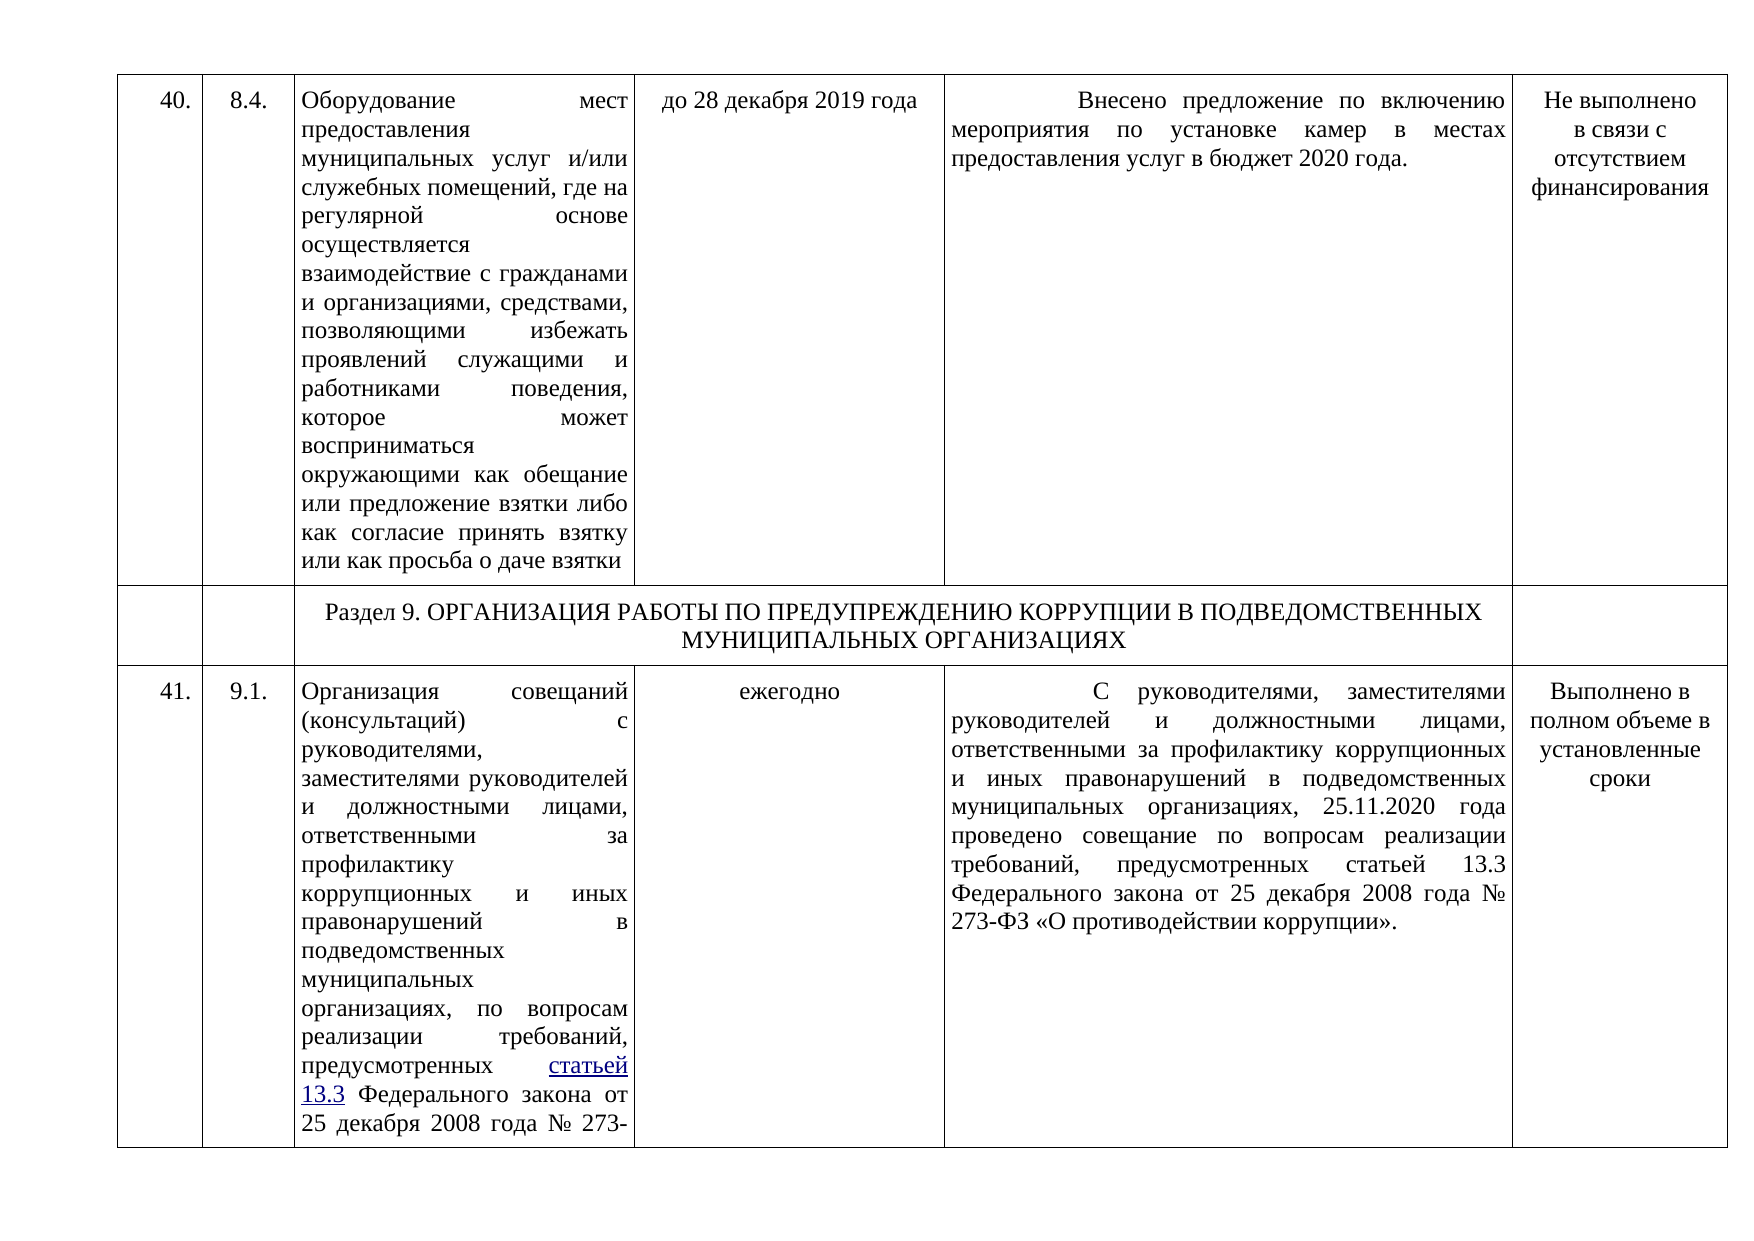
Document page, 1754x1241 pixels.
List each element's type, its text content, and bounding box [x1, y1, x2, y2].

table_cell [118, 666, 202, 1147]
table_cell до 28 декабря 2019 года [635, 75, 944, 585]
table_cell 8.4. [203, 75, 294, 585]
table_cell Оборудование мест предоставления муниципальных услуг и/или служебных помещений, где на регулярной основе осуществляется взаимодействие с гражданами и организациями, средствами, позволяющими избежать проявлений служащими и работниками поведения, которое может восприниматься окружающими как обещание или предложение взятки либо как согласие принять взятку или как просьба о даче взятки [295, 75, 634, 585]
table_cell С руководителями, заместителями руководителей и должностными лицами, ответственными за профилактику коррупционных и иных правонарушений в подведомственных муниципальных организациях, 25.11.2020 года проведено совещание по вопросам реализации требований, предусмотренных статьей 13.3 Федерального закона от 25 декабря 2008 года № 273-ФЗ «О противодействии коррупции». [945, 666, 1512, 1147]
table_cell Выполнено в полном объеме в установленные сроки [1513, 666, 1727, 1147]
table_cell 9.1. [203, 666, 294, 1147]
table_cell Внесено предложение по включению мероприятия по установке камер в местах предоставления услуг в бюджет 2020 года. [945, 75, 1512, 585]
table_cell Раздел 9. ОРГАНИЗАЦИЯ РАБОТЫ ПО ПРЕДУПРЕЖДЕНИЮ КОРРУПЦИИ В ПОДВЕДОМСТВЕННЫХ МУНИЦИПАЛЬНЫХ ОРГАНИЗАЦИЯХ [295, 586, 1512, 665]
table_cell [203, 586, 294, 665]
table_cell [1513, 586, 1727, 665]
table_cell [118, 75, 202, 585]
table_cell [118, 586, 202, 665]
table_cell Не выполнено в связи с отсутствием финансирования [1513, 75, 1727, 585]
table_cell Организация совещаний (консультаций) с руководителями, заместителями руководителей и должностными лицами, ответственными за профилактику коррупционных и иных правонарушений в подведомственных муниципальных организациях, по вопросам реализации требований, предусмотренных статьей 13.3 Федерального закона от 25 декабря 2008 года № 273- [295, 666, 634, 1147]
table_cell ежегодно [635, 666, 944, 1147]
